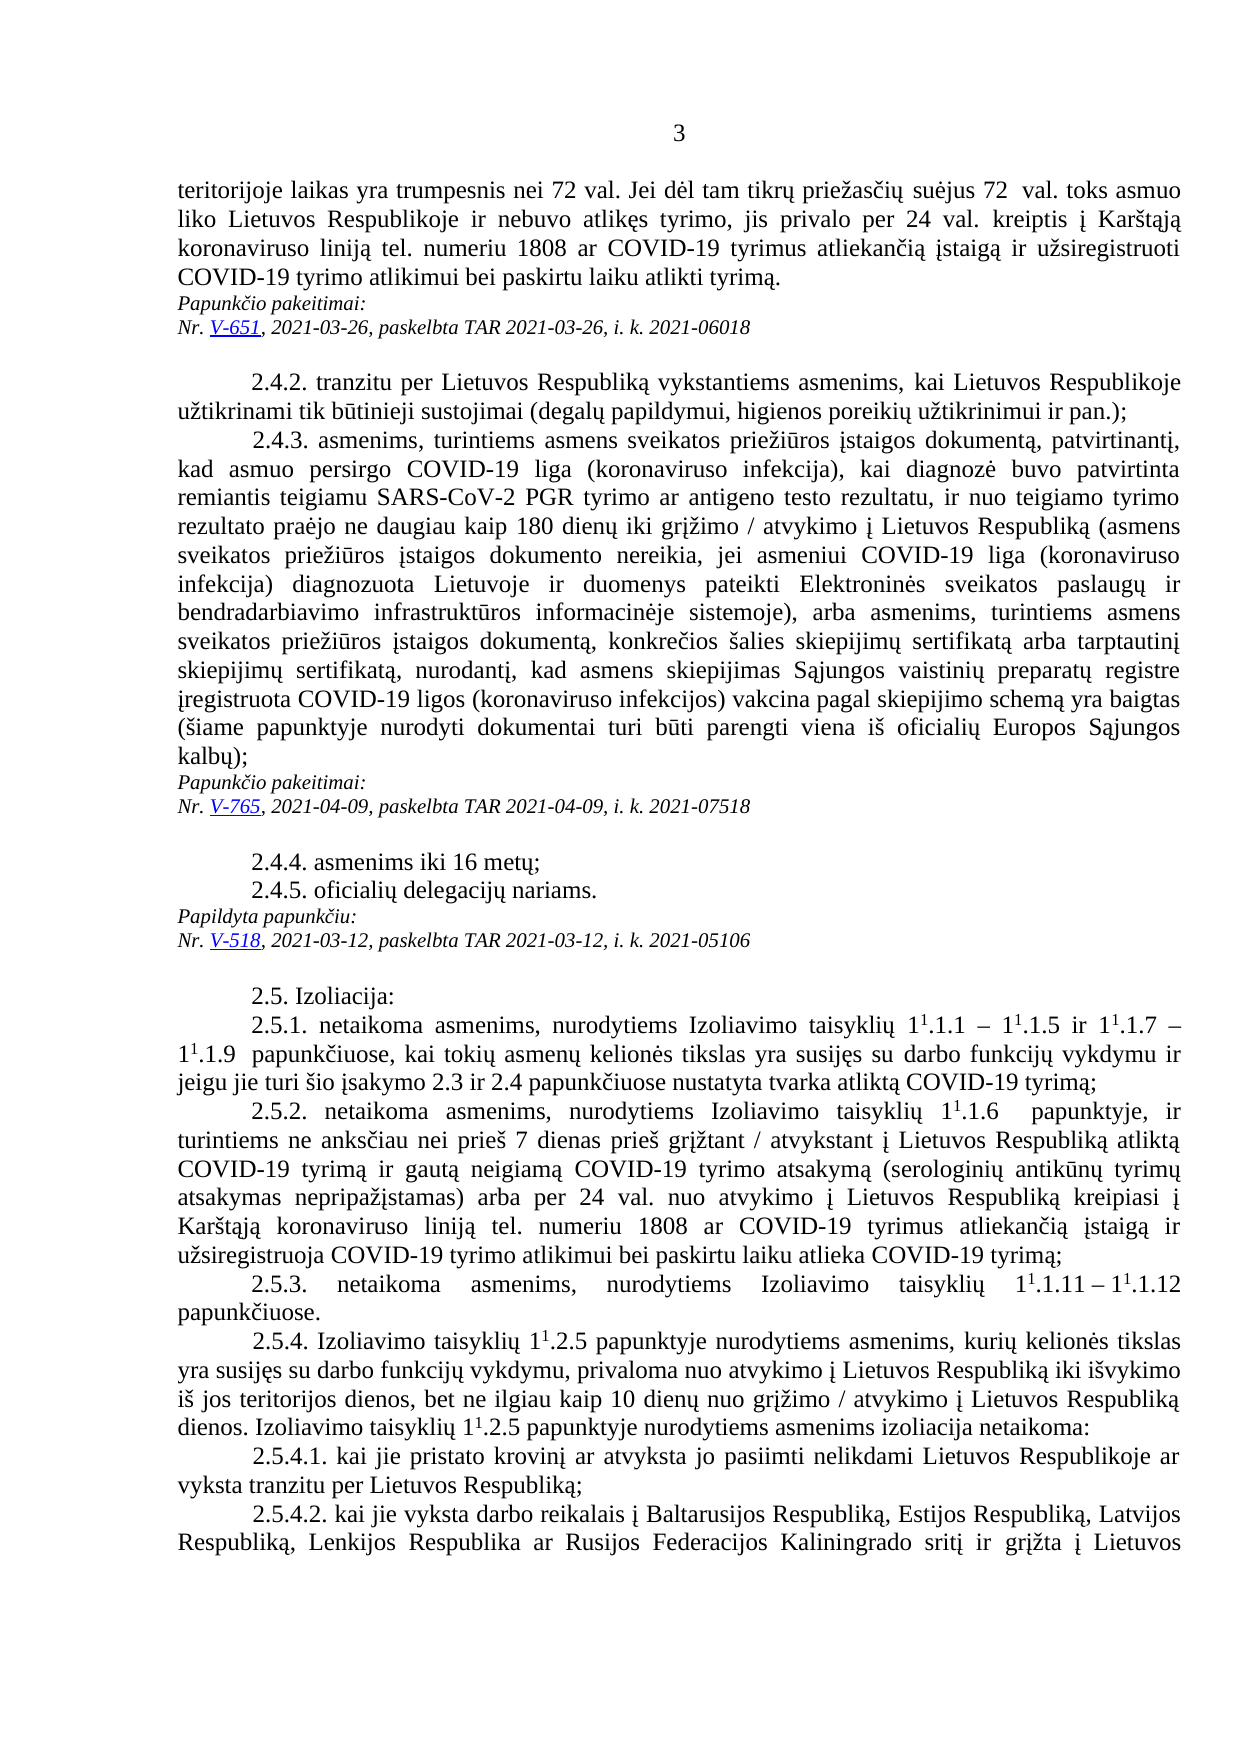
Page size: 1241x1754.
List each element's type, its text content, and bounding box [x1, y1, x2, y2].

text Papildyta papunkčiu: [177, 904, 1181, 928]
text 2.5.1. netaikoma asmenims, nurodytiems Izoliavimo taisyklių 11.1.1 – 11.1.5 ir 11.1.7 – 11.1.9 papunkčiuose, kai tokių asmenų kelionės tikslas yra susijęs su darbo funkcijų vykdymu ir jeigu jie turi šio įsakymo 2.3 ir 2.4 papunkčiuose nustatyta tvarka atliktą COVID-19 tyrimą; [177, 1010, 1181, 1096]
text Papunkčio pakeitimai: [177, 291, 1181, 315]
text 2.5.4.2. kai jie vyksta darbo reikalais į Baltarusijos Respubliką, Estijos Respubliką, Latvijos Respubliką, Lenkijos Respublika ar Rusijos Federacijos Kaliningrado sritį ir grįžta į Lietuvos [177, 1499, 1181, 1556]
text teritorijoje laikas yra trumpesnis nei 72 val. Jei dėl tam tikrų priežasčių suėjus 72 val. toks asmuo liko Lietuvos Respublikoje ir nebuvo atlikęs tyrimo, jis privalo per 24 val. kreiptis į Karštąją koronaviruso liniją tel. numeriu 1808 ar COVID-19 tyrimus atliekančią įstaigą ir užsiregistruoti COVID-19 tyrimo atlikimui bei paskirtu laiku atlikti tyrimą. [177, 176, 1181, 291]
text Nr. V-765, 2021-04-09, paskelbta TAR 2021-04-09, i. k. 2021-07518 [177, 794, 1181, 818]
text 2.4.3. asmenims, turintiems asmens sveikatos priežiūros įstaigos dokumentą, patvirtinantį, kad asmuo persirgo COVID-19 liga (koronaviruso infekcija), kai diagnozė buvo patvirtinta remiantis teigiamu SARS-CoV-2 PGR tyrimo ar antigeno testo rezultatu, ir nuo teigiamo tyrimo rezultato praėjo ne daugiau kaip 180 dienų iki grįžimo / atvykimo į Lietuvos Respubliką (asmens sveikatos priežiūros įstaigos dokumento nereikia, jei asmeniui COVID-19 liga (koronaviruso infekcija) diagnozuota Lietuvoje ir duomenys pateikti Elektroninės sveikatos paslaugų ir bendradarbiavimo infrastruktūros informacinėje sistemoje), arba asmenims, turintiems asmens sveikatos priežiūros įstaigos dokumentą, konkrečios šalies skiepijimų sertifikatą arba tarptautinį skiepijimų sertifikatą, nurodantį, kad asmens skiepijimas Sąjungos vaistinių preparatų registre įregistruota COVID-19 ligos (koronaviruso infekcijos) vakcina pagal skiepijimo schemą yra baigtas (šiame papunktyje nurodyti dokumentai turi būti parengti viena iš oficialių Europos Sąjungos kalbų); [177, 425, 1181, 770]
text 2.4.4. asmenims iki 16 metų; [177, 847, 1181, 876]
text 2.4.2. tranzitu per Lietuvos Respubliką vykstantiems asmenims, kai Lietuvos Respublikoje užtikrinami tik būtinieji sustojimai (degalų papildymui, higienos poreikių užtikrinimui ir pan.); [177, 367, 1181, 425]
text 2.4.5. oficialių delegacijų nariams. [177, 876, 1181, 904]
text Papunkčio pakeitimai: [177, 770, 1181, 794]
text 2.5. Izoliacija: [177, 981, 1181, 1010]
text Nr. V-651, 2021-03-26, paskelbta TAR 2021-03-26, i. k. 2021-06018 [177, 315, 1181, 339]
text 2.5.4.1. kai jie pristato krovinį ar atvyksta jo pasiimti nelikdami Lietuvos Respublikoje ar vyksta tranzitu per Lietuvos Respubliką; [177, 1441, 1181, 1499]
text 2.5.4. Izoliavimo taisyklių 11.2.5 papunktyje nurodytiems asmenims, kurių kelionės tikslas yra susijęs su darbo funkcijų vykdymu, privaloma nuo atvykimo į Lietuvos Respubliką iki išvykimo iš jos teritorijos dienos, bet ne ilgiau kaip 10 dienų nuo grįžimo / atvykimo į Lietuvos Respubliką dienos. Izoliavimo taisyklių 11.2.5 papunktyje nurodytiems asmenims izoliacija netaikoma: [177, 1326, 1181, 1441]
text Nr. V-518, 2021-03-12, paskelbta TAR 2021-03-12, i. k. 2021-05106 [177, 928, 1181, 952]
text 2.5.2. netaikoma asmenims, nurodytiems Izoliavimo taisyklių 11.1.6 papunktyje, ir turintiems ne anksčiau nei prieš 7 dienas prieš grįžtant / atvykstant į Lietuvos Respubliką atliktą COVID-19 tyrimą ir gautą neigiamą COVID-19 tyrimo atsakymą (serologinių antikūnų tyrimų atsakymas nepripažįstamas) arba per 24 val. nuo atvykimo į Lietuvos Respubliką kreipiasi į Karštąją koronaviruso liniją tel. numeriu 1808 ar COVID-19 tyrimus atliekančią įstaigą ir užsiregistruoja COVID-19 tyrimo atlikimui bei paskirtu laiku atlieka COVID-19 tyrimą; [177, 1096, 1181, 1269]
text 2.5.3. netaikoma asmenims, nurodytiems Izoliavimo taisyklių 11.1.11 – 11.1.12 papunkčiuose. [177, 1269, 1181, 1326]
